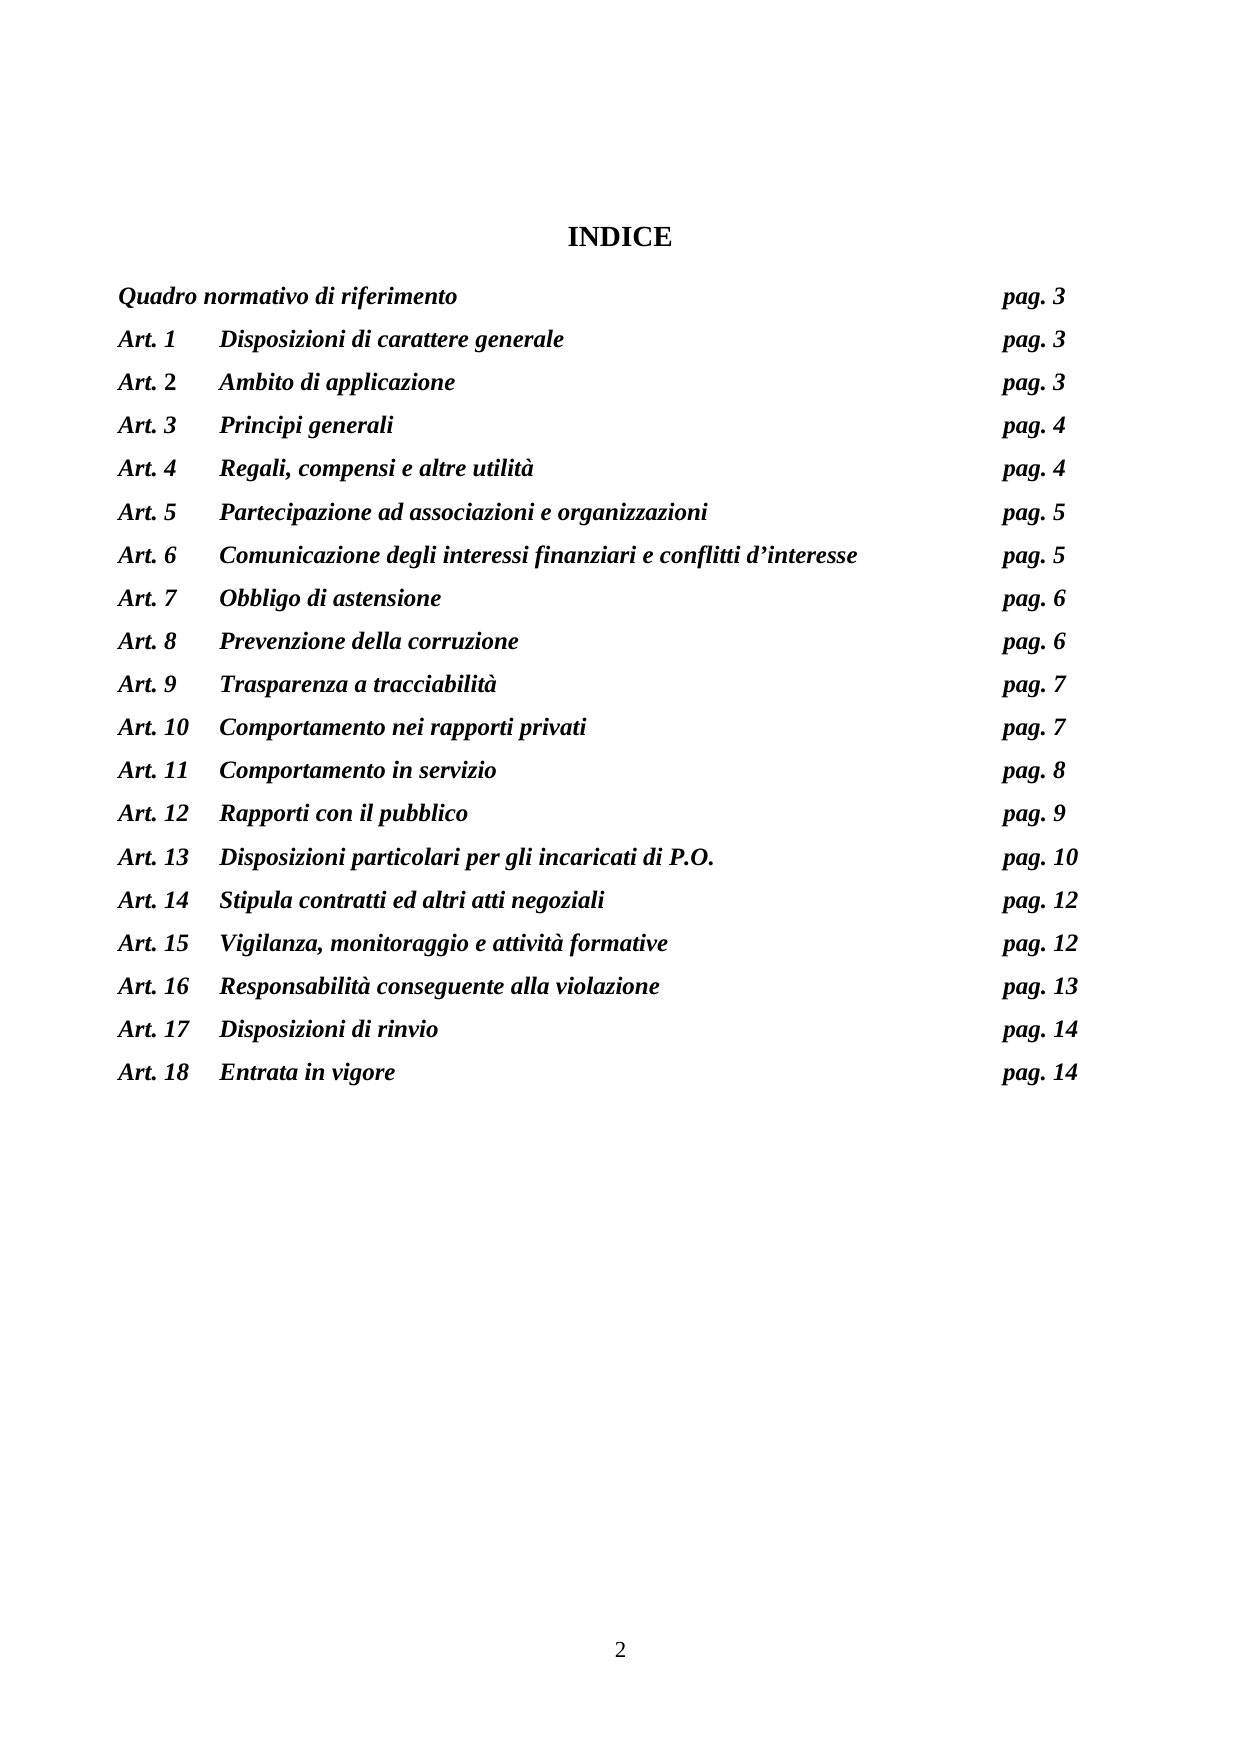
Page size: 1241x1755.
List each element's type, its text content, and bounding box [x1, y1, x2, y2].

subtitle Art. 18 Entrata in vigore pag. 14 [118, 1057, 1122, 1086]
subtitle Art. 16 Responsabilità conseguente alla violazione pag. 13 [118, 971, 1122, 1000]
subtitle Art. 12 Rapporti con il pubblico pag. 9 [118, 798, 1122, 827]
subtitle Art. 13 Disposizioni particolari per gli incaricati di P.O. pag. 10 [118, 842, 1122, 870]
subtitle Art. 14 Stipula contratti ed altri atti negoziali pag. 12 [118, 885, 1122, 913]
subtitle INDICE [118, 219, 1122, 252]
subtitle Art. 8 Prevenzione della corruzione pag. 6 [118, 626, 1122, 655]
subtitle Art. 4 Regali, compensi e altre utilità pag. 4 [118, 453, 1122, 482]
text Art. 11 Comportamento in servizio pag. 8 [118, 755, 1122, 784]
subtitle Art. 7 Obbligo di astensione pag. 6 [118, 583, 1122, 612]
subtitle Quadro normativo di riferimento pag. 3 [118, 281, 1122, 310]
subtitle Art. 15 Vigilanza, monitoraggio e attività formative pag. 12 [118, 928, 1122, 957]
text Art. 9 Trasparenza a tracciabilità pag. 7 [118, 669, 1122, 698]
text Art. 5 Partecipazione ad associazioni e organizzazioni pag. 5 [118, 497, 1122, 525]
subtitle Art. 6 Comunicazione degli interessi finanziari e conflitti d’interesse pag. 5 [118, 540, 1122, 568]
text Art. 10 Comportamento nei rapporti privati pag. 7 [118, 712, 1122, 741]
text Art. 1 Disposizioni di carattere generale pag. 3 [118, 324, 1122, 353]
text Art. 3 Principi generali pag. 4 [118, 410, 1122, 439]
subtitle Art. 17 Disposizioni di rinvio pag. 14 [118, 1014, 1122, 1043]
text Art. 2 Ambito di applicazione pag. 3 [118, 367, 1122, 396]
